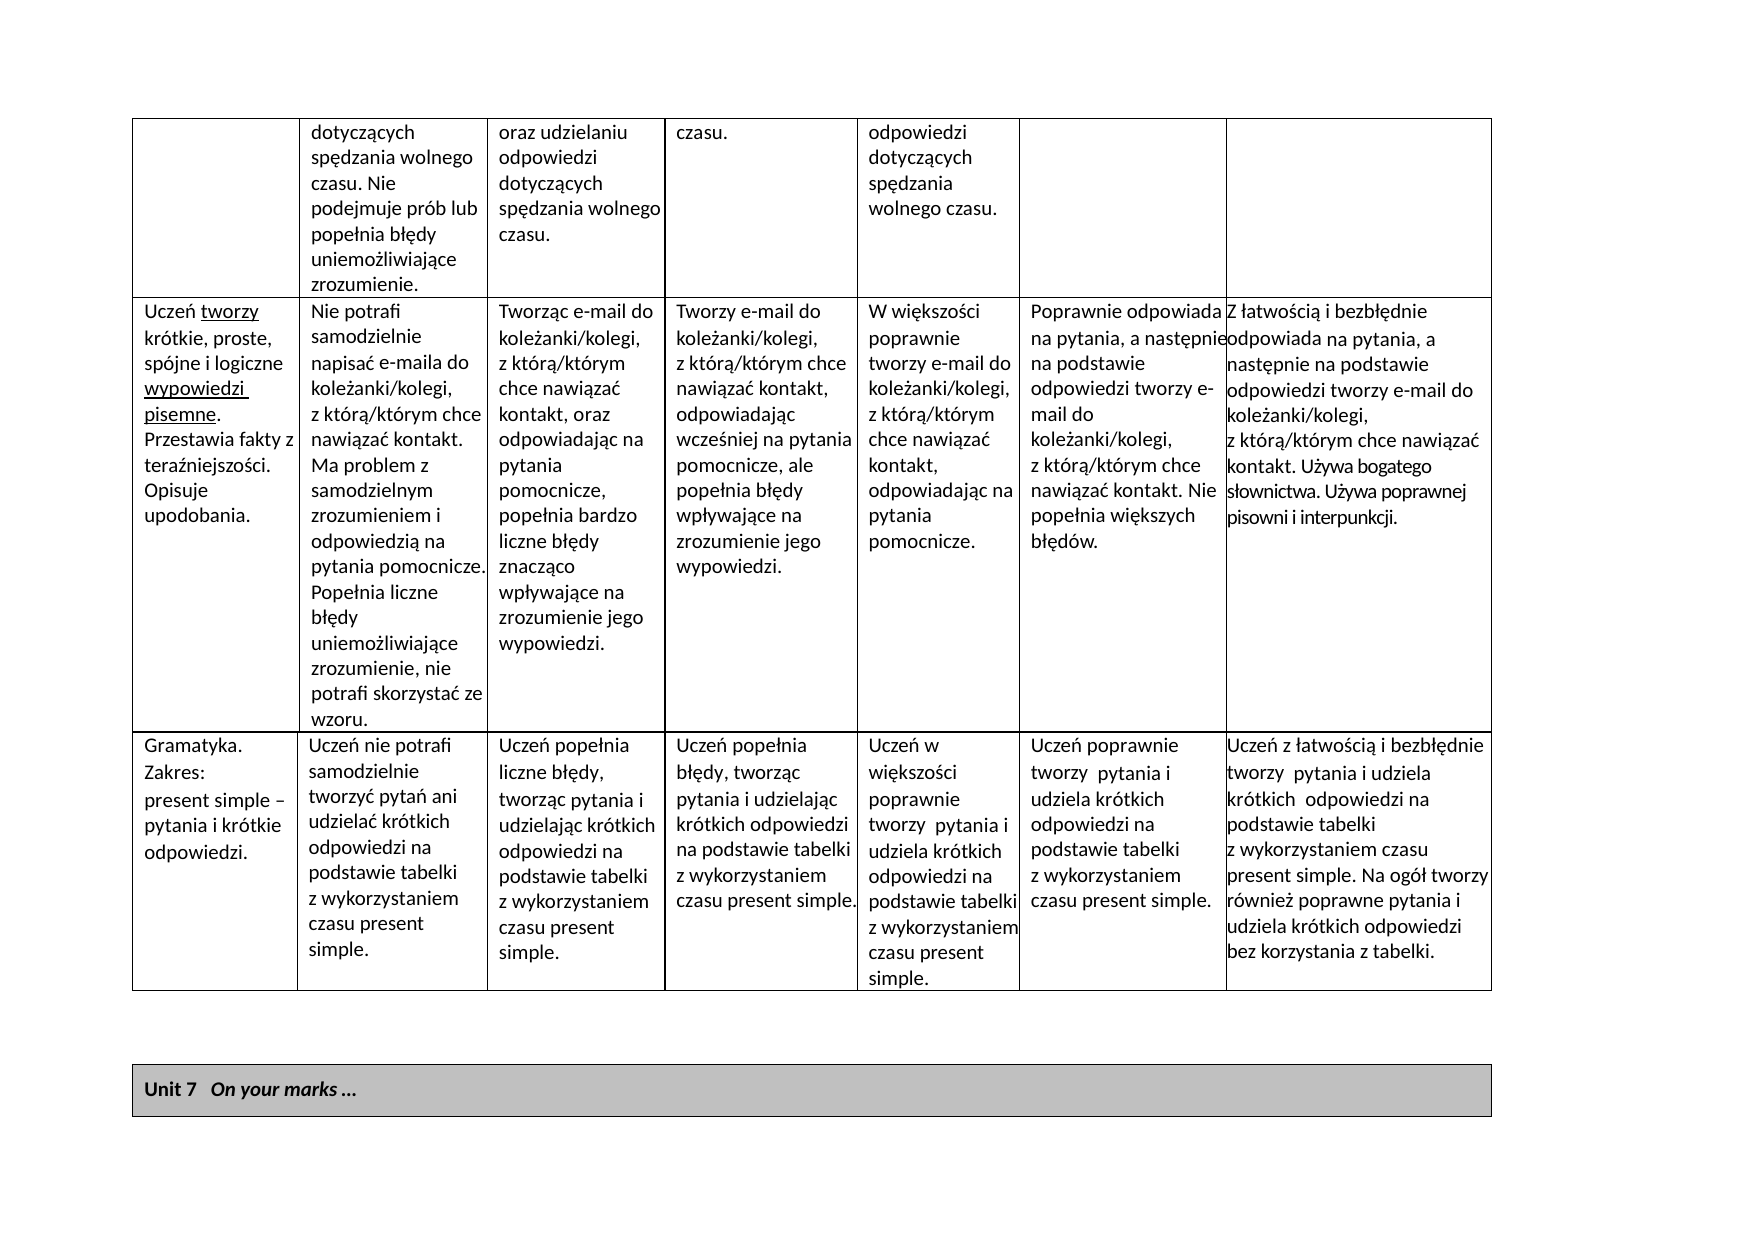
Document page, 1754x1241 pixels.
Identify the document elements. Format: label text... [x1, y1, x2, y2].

table_cell Poprawnie odpowiada na pytania, a następnie na podstawie odpowiedzi tworzy e-mail do koleżanki/kolegi, z którą/którym chce nawiązać kontakt. Nie popełnia większych błędów. [1020, 298, 1226, 731]
table_cell Uczeń z łatwością i bezbłędnie tworzy pytania i udziela krótkich odpowiedzi na podstawie tabelki z wykorzystaniem czasu present simple. Na ogół tworzy również poprawne pytania i udziela krótkich odpowiedzi bez korzystania z tabelki. [1227, 733, 1491, 990]
table_cell odpowiedzi dotyczących spędzania wolnego czasu. [858, 119, 1019, 297]
table_cell [133, 119, 299, 297]
table_cell Uczeń popełnia liczne błędy, tworząc pytania i udzielając krótkich odpowiedzi na podstawie tabelki z wykorzystaniem czasu present simple. [488, 733, 664, 990]
table_cell dotyczących spędzania wolnego czasu. Nie podejmuje prób lub popełnia błędy uniemożliwiające zrozumienie. [300, 119, 487, 297]
table_cell Tworząc e-mail do koleżanki/kolegi, z którą/którym chce nawiązać kontakt, oraz odpowiadając na pytania pomocnicze, popełnia bardzo liczne błędy znacząco wpływające na zrozumienie jego wypowiedzi. [488, 298, 664, 731]
table_cell Uczeń poprawnie tworzy pytania i udziela krótkich odpowiedzi na podstawie tabelki z wykorzystaniem czasu present simple. [1020, 733, 1226, 990]
table_cell Uczeń w większości poprawnie tworzy pytania i udziela krótkich odpowiedzi na podstawie tabelki z wykorzystaniem czasu present simple. [858, 733, 1019, 990]
table_cell [1227, 119, 1491, 297]
table_cell Uczeń tworzy krótkie, proste, spójne i logiczne wypowiedzi pisemne. Przestawia fakty z teraźniejszości. Opisuje upodobania. [133, 298, 299, 731]
table_cell Uczeń nie potrafi samodzielnie tworzyć pytań ani udzielać krótkich odpowiedzi na podstawie tabelki z wykorzystaniem czasu present simple. [298, 733, 487, 990]
table_cell W większości poprawnie tworzy e-mail do koleżanki/kolegi, z którą/którym chce nawiązać kontakt, odpowiadając na pytania pomocnicze. [858, 298, 1019, 731]
table_cell oraz udzielaniu odpowiedzi dotyczących spędzania wolnego czasu. [488, 119, 664, 297]
table_cell [1020, 119, 1226, 297]
table_cell Nie potrafi samodzielnie napisać e-maila do koleżanki/kolegi, z którą/którym chce nawiązać kontakt. Ma problem z samodzielnym zrozumieniem i odpowiedzią na pytania pomocnicze. Popełnia liczne błędy uniemożliwiające zrozumienie, nie potrafi skorzystać ze wzoru. [300, 298, 487, 731]
table_cell Gramatyka. Zakres: present simple – pytania i krótkie odpowiedzi. [133, 733, 297, 990]
table_cell Tworzy e-mail do koleżanki/kolegi, z którą/którym chce nawiązać kontakt, odpowiadając wcześniej na pytania pomocnicze, ale popełnia błędy wpływające na zrozumienie jego wypowiedzi. [666, 298, 857, 731]
table_cell Z łatwością i bezbłędnie odpowiada na pytania, a następnie na podstawie odpowiedzi tworzy e-mail do koleżanki/kolegi, z którą/którym chce nawiązać kontakt. Używa bogatego słownictwa. Używa poprawnej pisowni i interpunkcji. [1227, 298, 1491, 731]
table_header Unit 7 On your marks … [133, 1065, 1491, 1116]
table_cell czasu. [666, 119, 857, 297]
table_cell Uczeń popełnia błędy, tworząc pytania i udzielając krótkich odpowiedzi na podstawie tabelki z wykorzystaniem czasu present simple. [666, 733, 857, 990]
